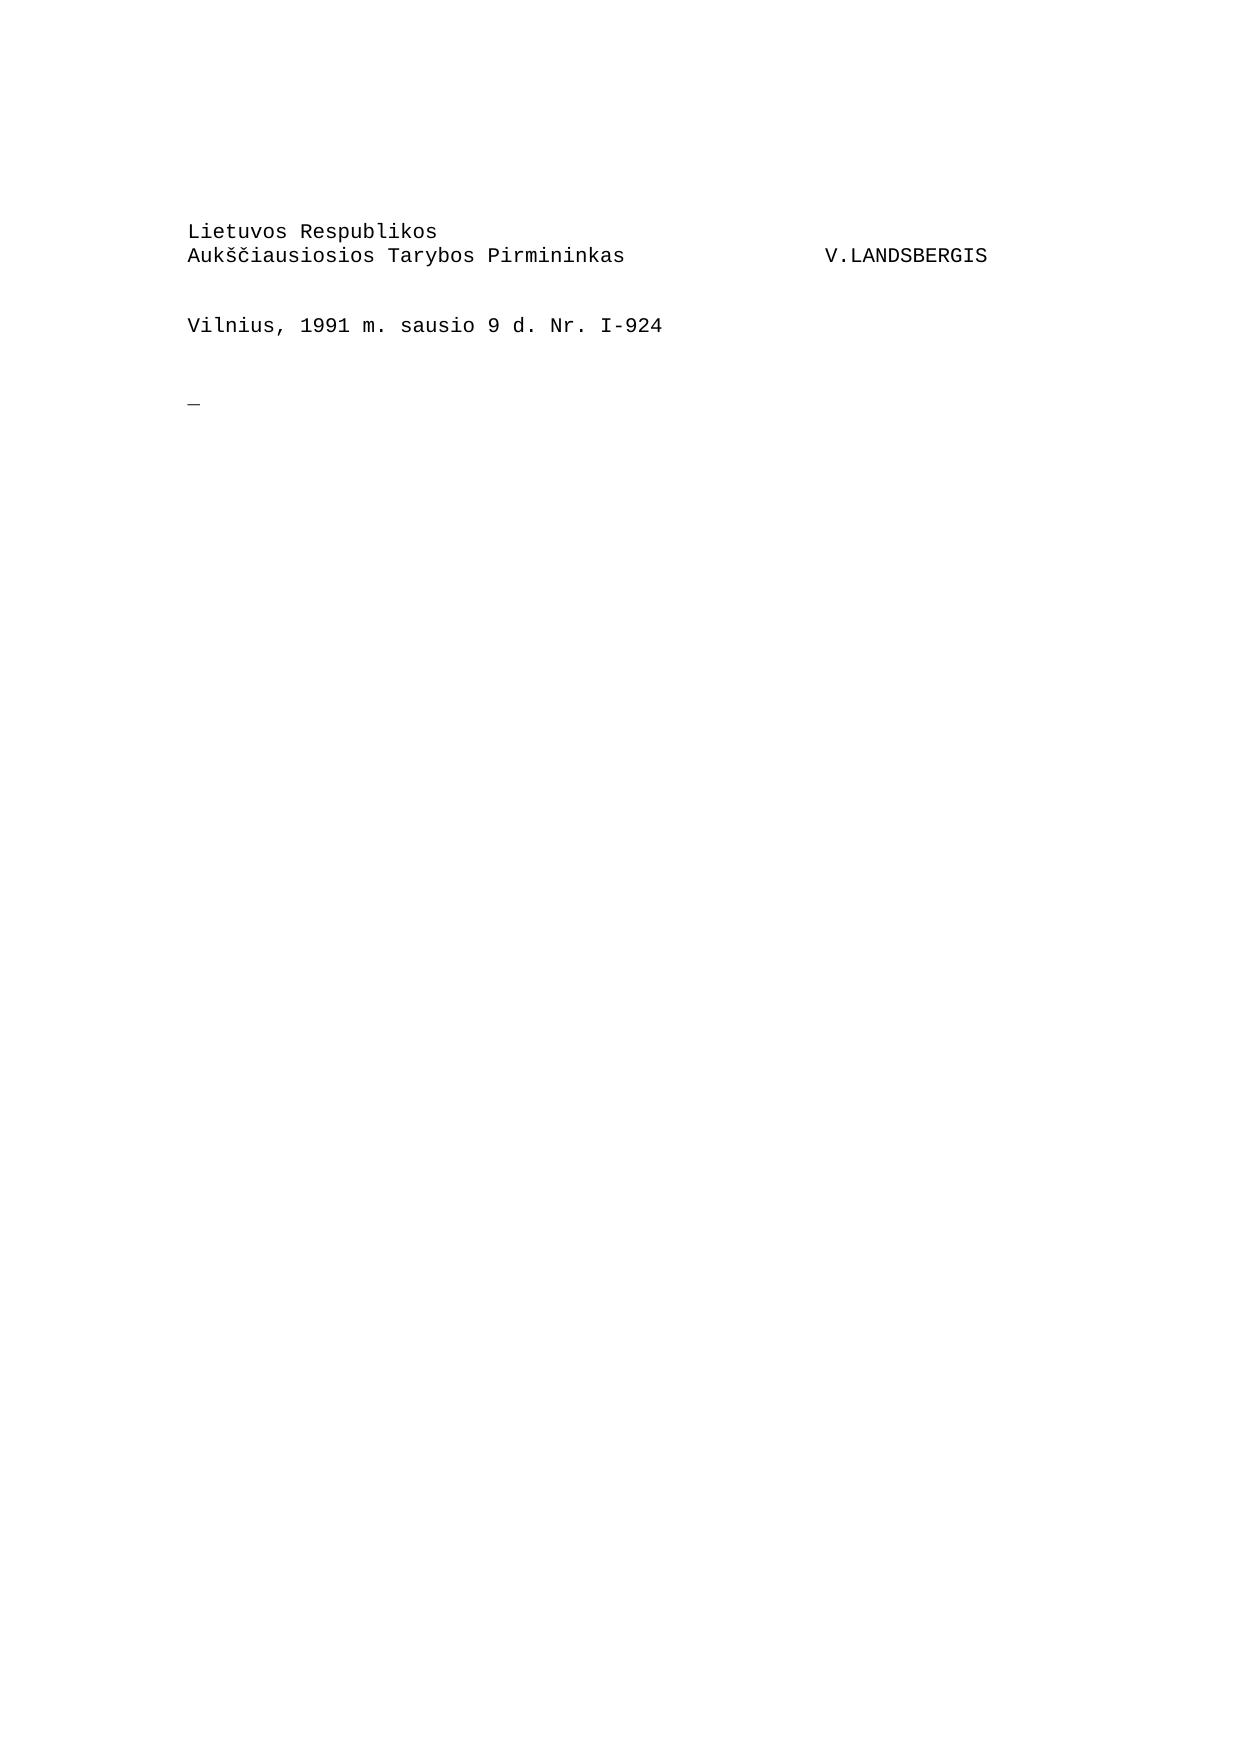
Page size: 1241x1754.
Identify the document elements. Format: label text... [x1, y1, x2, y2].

text Vilnius, 1991 m. sausio 9 d. Nr. I-924 [187, 316, 1053, 339]
text _ [187, 386, 1053, 410]
text Aukščiausiosios Tarybos Pirmininkas V.LANDSBERGIS [187, 244, 1053, 268]
text Lietuvos Respublikos [187, 221, 1053, 244]
